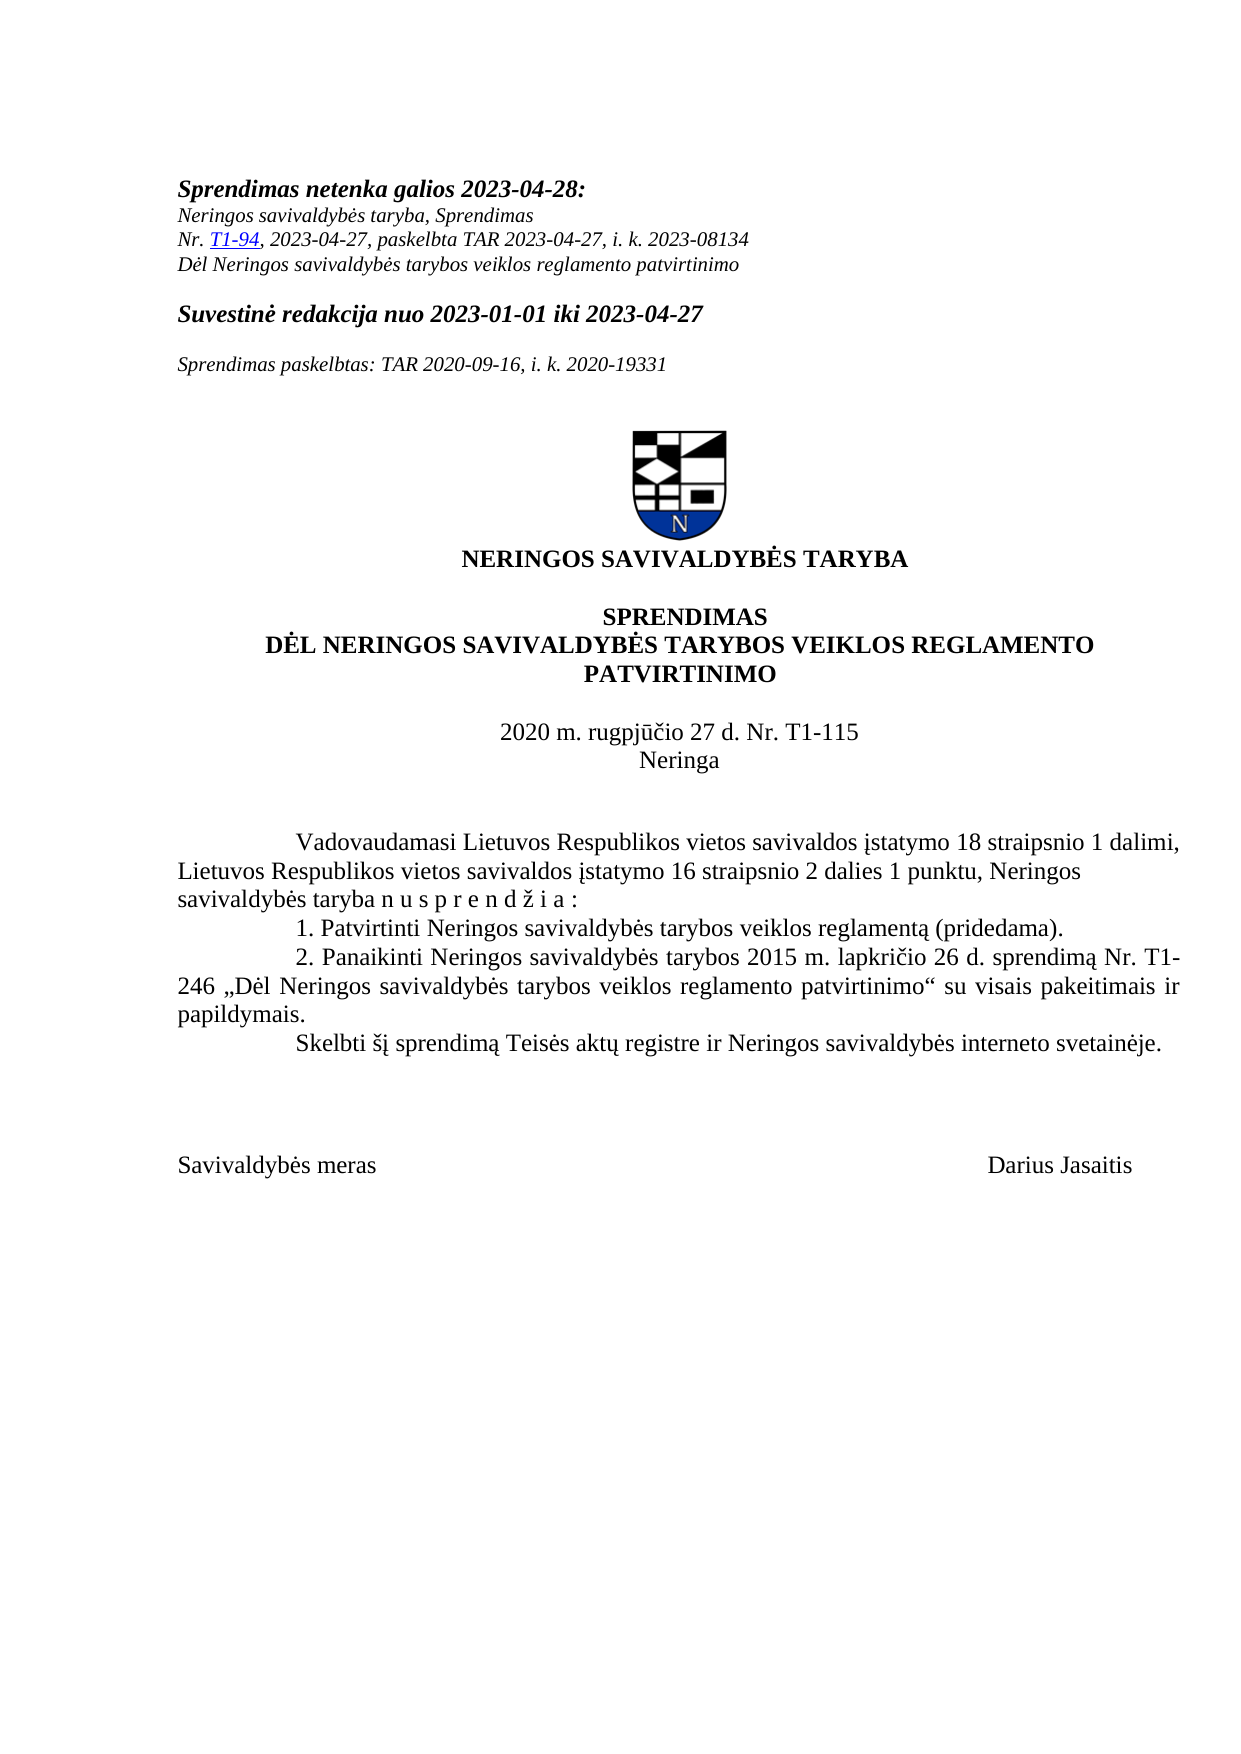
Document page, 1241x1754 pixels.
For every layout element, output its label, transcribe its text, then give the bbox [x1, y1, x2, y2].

text Suvestinė redakcija nuo 2023-01-01 iki 2023-04-27 [177, 299, 1181, 328]
text Nr. T1-94, 2023-04-27, paskelbta TAR 2023-04-27, i. k. 2023-08134 [177, 227, 1181, 251]
text 2020 m. rugpjūčio 27 d. Nr. T1-115 [177, 717, 1181, 746]
subtitle DĖL NERINGOS SAVIVALDYBĖS TARYBOS VEIKLOS REGLAMENTO PATVIRTINIMO [177, 631, 1183, 688]
text Sprendimas paskelbtas: TAR 2020-09-16, i. k. 2020-19331 [177, 352, 1181, 376]
text 2. Panaikinti Neringos savivaldybės tarybos 2015 m. lapkričio 26 d. sprendimą Nr. T1-246 „Dėl Neringos savivaldybės tarybos veiklos reglamento patvirtinimo“ su visais pakeitimais ir papildymais. [177, 942, 1181, 1028]
text Vadovaudamasi Lietuvos Respublikos vietos savivaldos įstatymo 18 straipsnio 1 dalimi, Lietuvos Respublikos vietos savivaldos įstatymo 16 straipsnio 2 dalies 1 punktu, Neringos savivaldybės taryba nusprendžia: [177, 827, 1181, 913]
text 1. Patvirtinti Neringos savivaldybės tarybos veiklos reglamentą (pridedama). [177, 913, 1181, 942]
text Neringos savivaldybės taryba, Sprendimas [177, 203, 1181, 227]
text Savivaldybės meras Darius Jasaitis [177, 1150, 1181, 1179]
text Sprendimas netenka galios 2023-04-28: [177, 174, 1181, 203]
text Dėl Neringos savivaldybės tarybos veiklos reglamento patvirtinimo [177, 251, 1181, 276]
text NERINGOS SAVIVALDYBĖS TARYBA [177, 544, 1193, 573]
text Skelbti šį sprendimą Teisės aktų registre ir Neringos savivaldybės interneto svetainėje. [177, 1028, 1181, 1057]
text SPRENDIMAS [177, 602, 1193, 631]
text Neringa [177, 746, 1181, 774]
